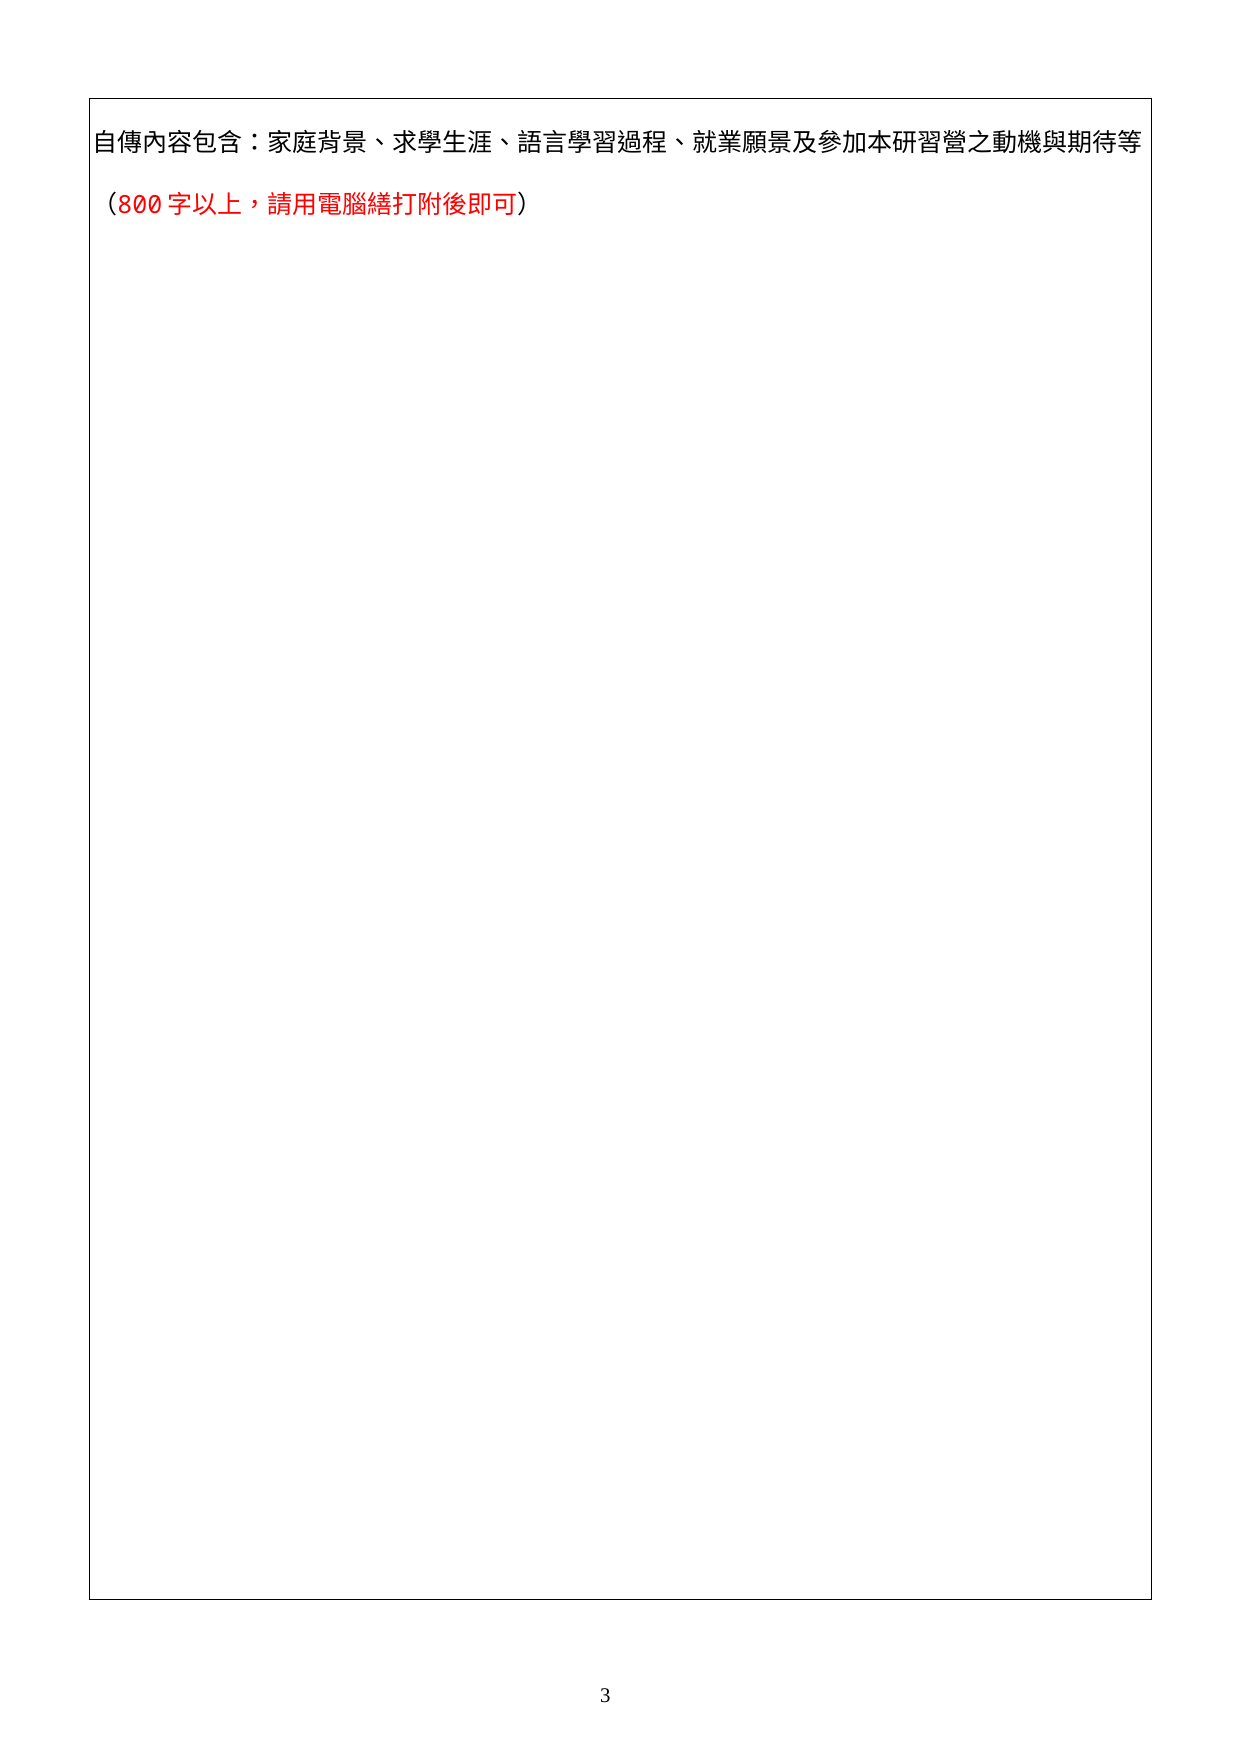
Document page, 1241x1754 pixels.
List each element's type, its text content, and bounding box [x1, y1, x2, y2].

table_header 自傳內容包含：家庭背景、求學生涯、語言學習過程、就業願景及參加本研習營之動機與期待等 （800字以上，請用電腦繕打附後即可） [90, 99, 1151, 1598]
